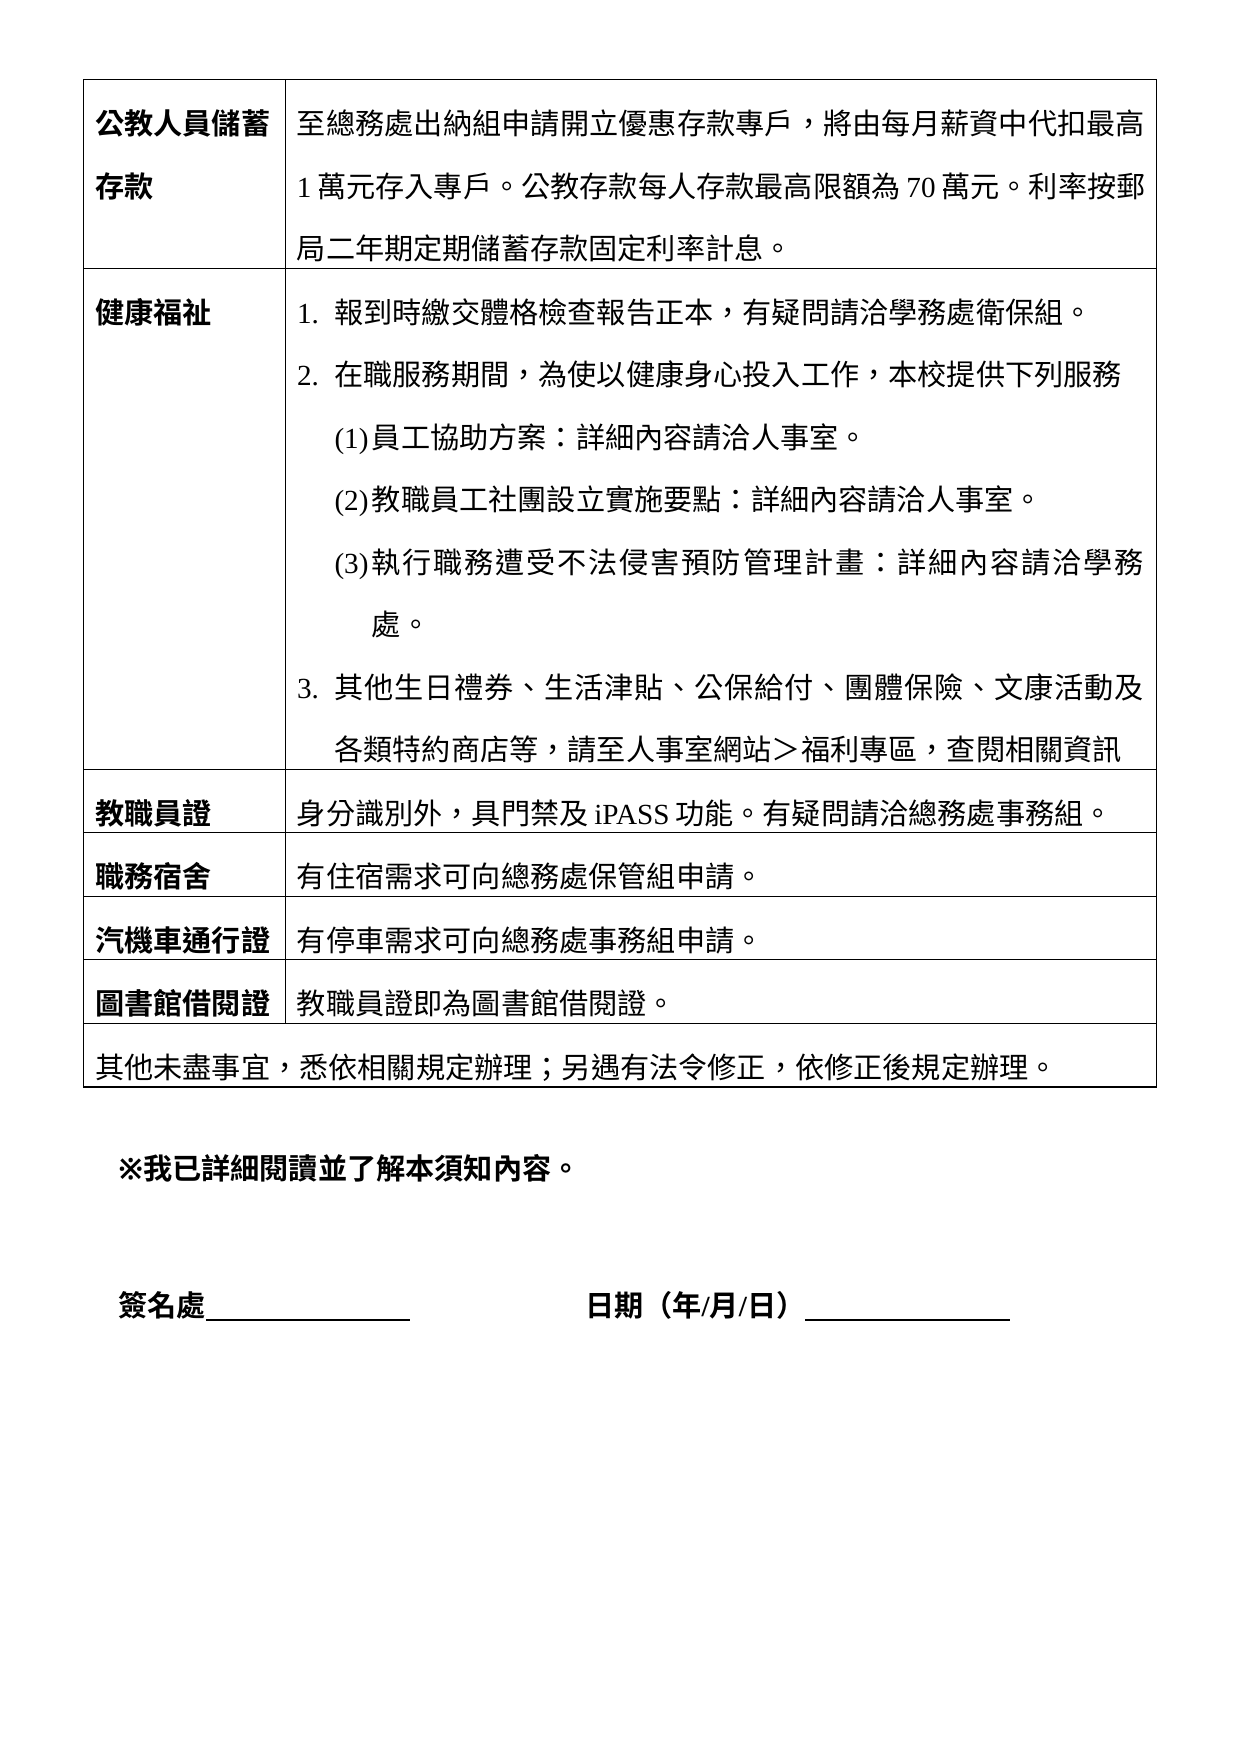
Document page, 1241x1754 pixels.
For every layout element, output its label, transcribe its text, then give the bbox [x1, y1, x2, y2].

table_cell 職務宿舍 [84, 833, 285, 896]
table_cell 有住宿需求可向總務處保管組申請。 [286, 833, 1156, 896]
table_cell 其他未盡事宜，悉依相關規定辦理；另遇有法令修正，依修正後規定辦理。 [84, 1024, 1156, 1086]
table_cell 至總務處出納組申請開立優惠存款專戶，將由每月薪資中代扣最高1萬元存入專戶。公教存款每人存款最高限額為70萬元。利率按郵局二年期定期儲蓄存款固定利率計息。 [286, 80, 1156, 268]
table_cell 公教人員儲蓄存款 [84, 80, 285, 268]
table_cell 報到時繳交體格檢查報告正本，有疑問請洽學務處衛保組。 在職服務期間，為使以健康身心投入工作，本校提供下列服務 員工協助方案：詳細內容請洽人事室。 教職員工社團設立實施要點：詳細內容請洽人事室。 執行職務遭受不法侵害預防管理計畫：詳細內容請洽學務處。 其他生日禮券、生活津貼、公保給付、團體保險、文康活動及各類特約商店等，請至人事室網站＞福利專區，查閱相關資訊 [286, 269, 1156, 769]
table_cell 汽機車通行證 [84, 897, 285, 959]
table_cell 有停車需求可向總務處事務組申請。 [286, 897, 1156, 959]
text ※我已詳細閱讀並了解本須知內容。 [118, 1125, 1122, 1187]
text 簽名處 日期（年/月/日） [118, 1262, 1122, 1325]
table_cell 健康福祉 [84, 269, 285, 769]
table_cell 教職員證 [84, 770, 285, 832]
table_cell 圖書館借閱證 [84, 960, 285, 1023]
table_cell 教職員證即為圖書館借閱證。 [286, 960, 1156, 1023]
table_cell 身分識別外，具門禁及iPASS功能。有疑問請洽總務處事務組。 [286, 770, 1156, 832]
